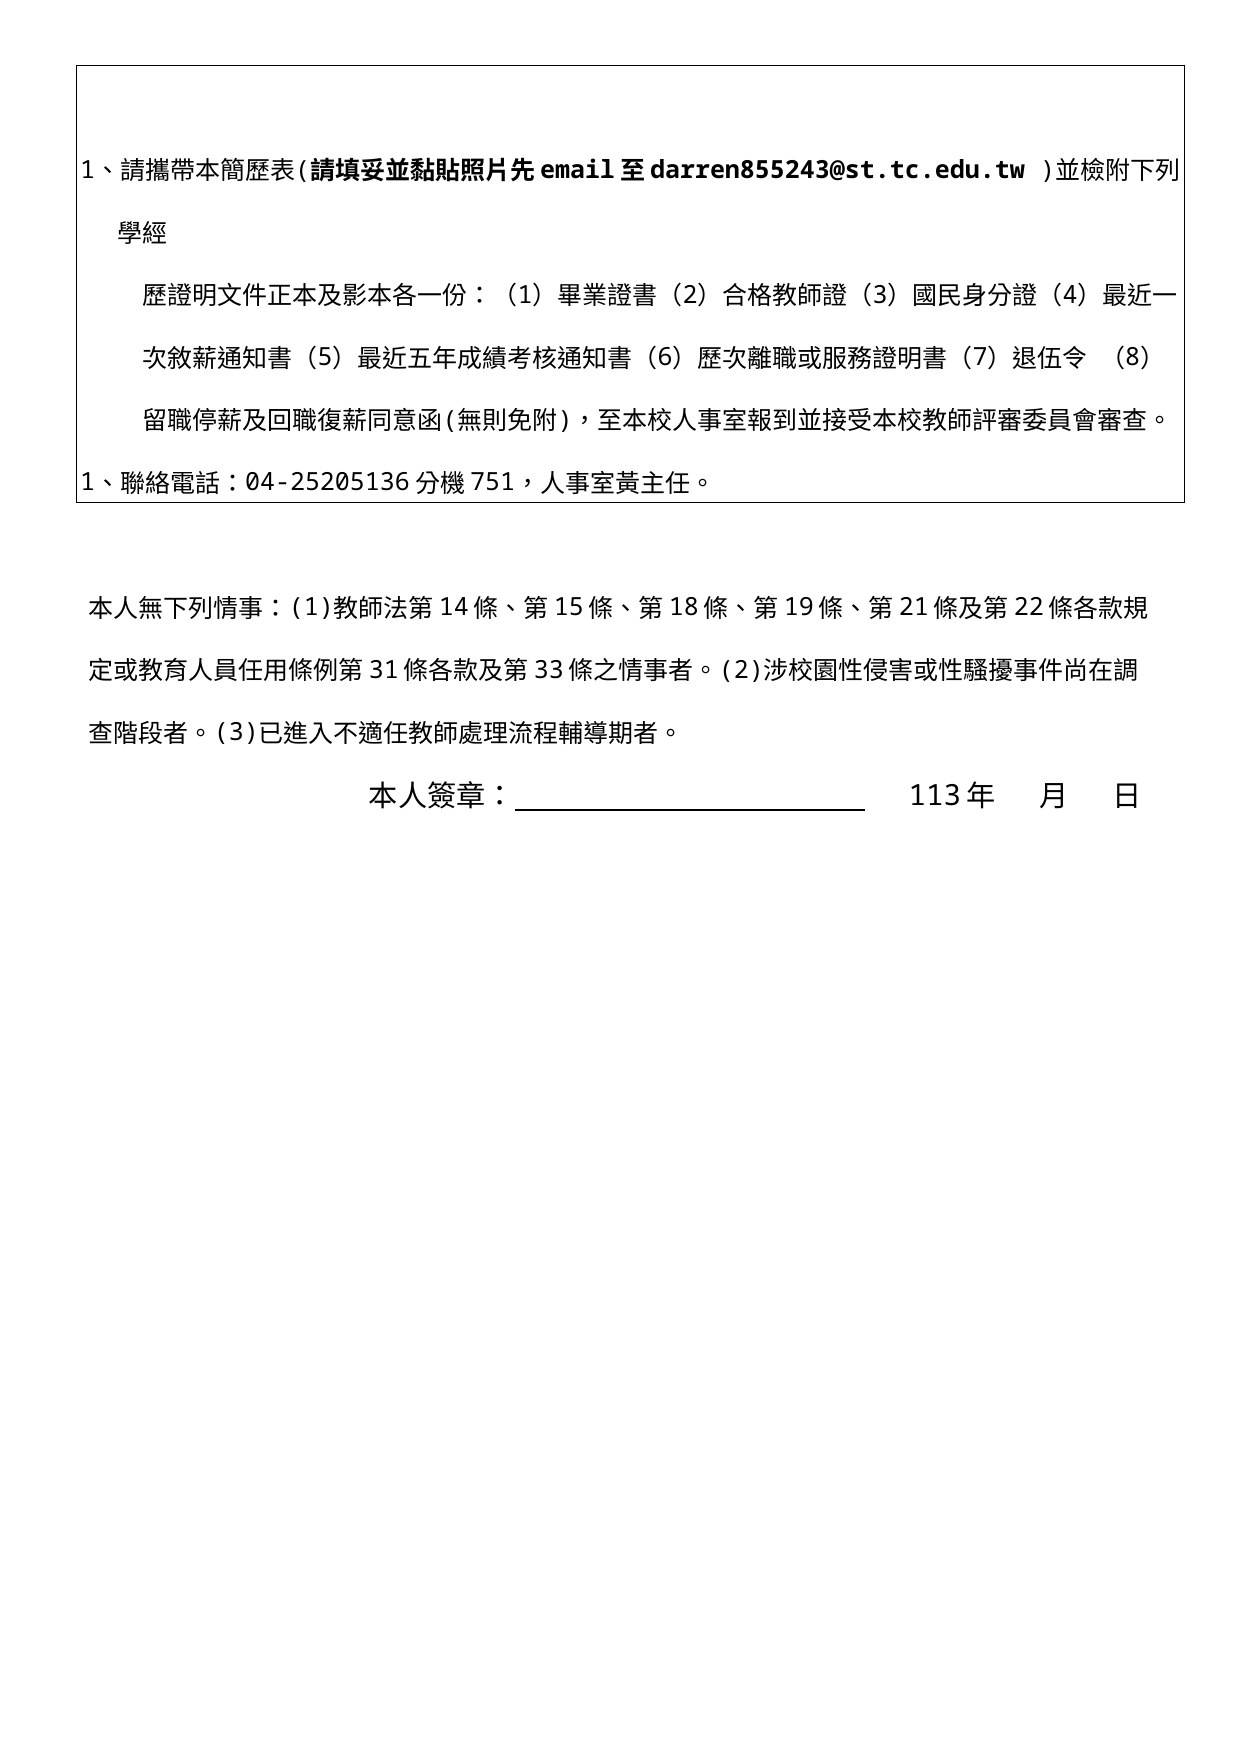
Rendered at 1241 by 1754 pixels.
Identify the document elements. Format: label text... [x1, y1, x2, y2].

text 本人無下列情事：(1)教師法第14條、第15條、第18條、第19條、第21條及第22條各款規定或教育人員任用條例第31條各款及第33條之情事者。(2)涉校園性侵害或性騷擾事件尚在調查階段者。(3)已進入不適任教師處理流程輔導期者。 [89, 564, 1152, 752]
table_cell 請攜帶本簡歷表(請填妥並黏貼照片先email至darren855243@st.tc.edu.tw )並檢附下列學經 歷證明文件正本及影本各一份：（1）畢業證書（2）合格教師證（3）國民身分證（4）最近一次敘薪通知書（5）最近五年成績考核通知書（6）歷次離職或服務證明書（7）退伍令 （8）留職停薪及回職復薪同意函(無則免附)，至本校人事室報到並接受本校教師評審委員會審查。 聯絡電話：04-25205136分機751，人事室黃主任。 [77, 66, 1184, 502]
text 本人簽章： 113年 月 日 [89, 752, 1152, 814]
